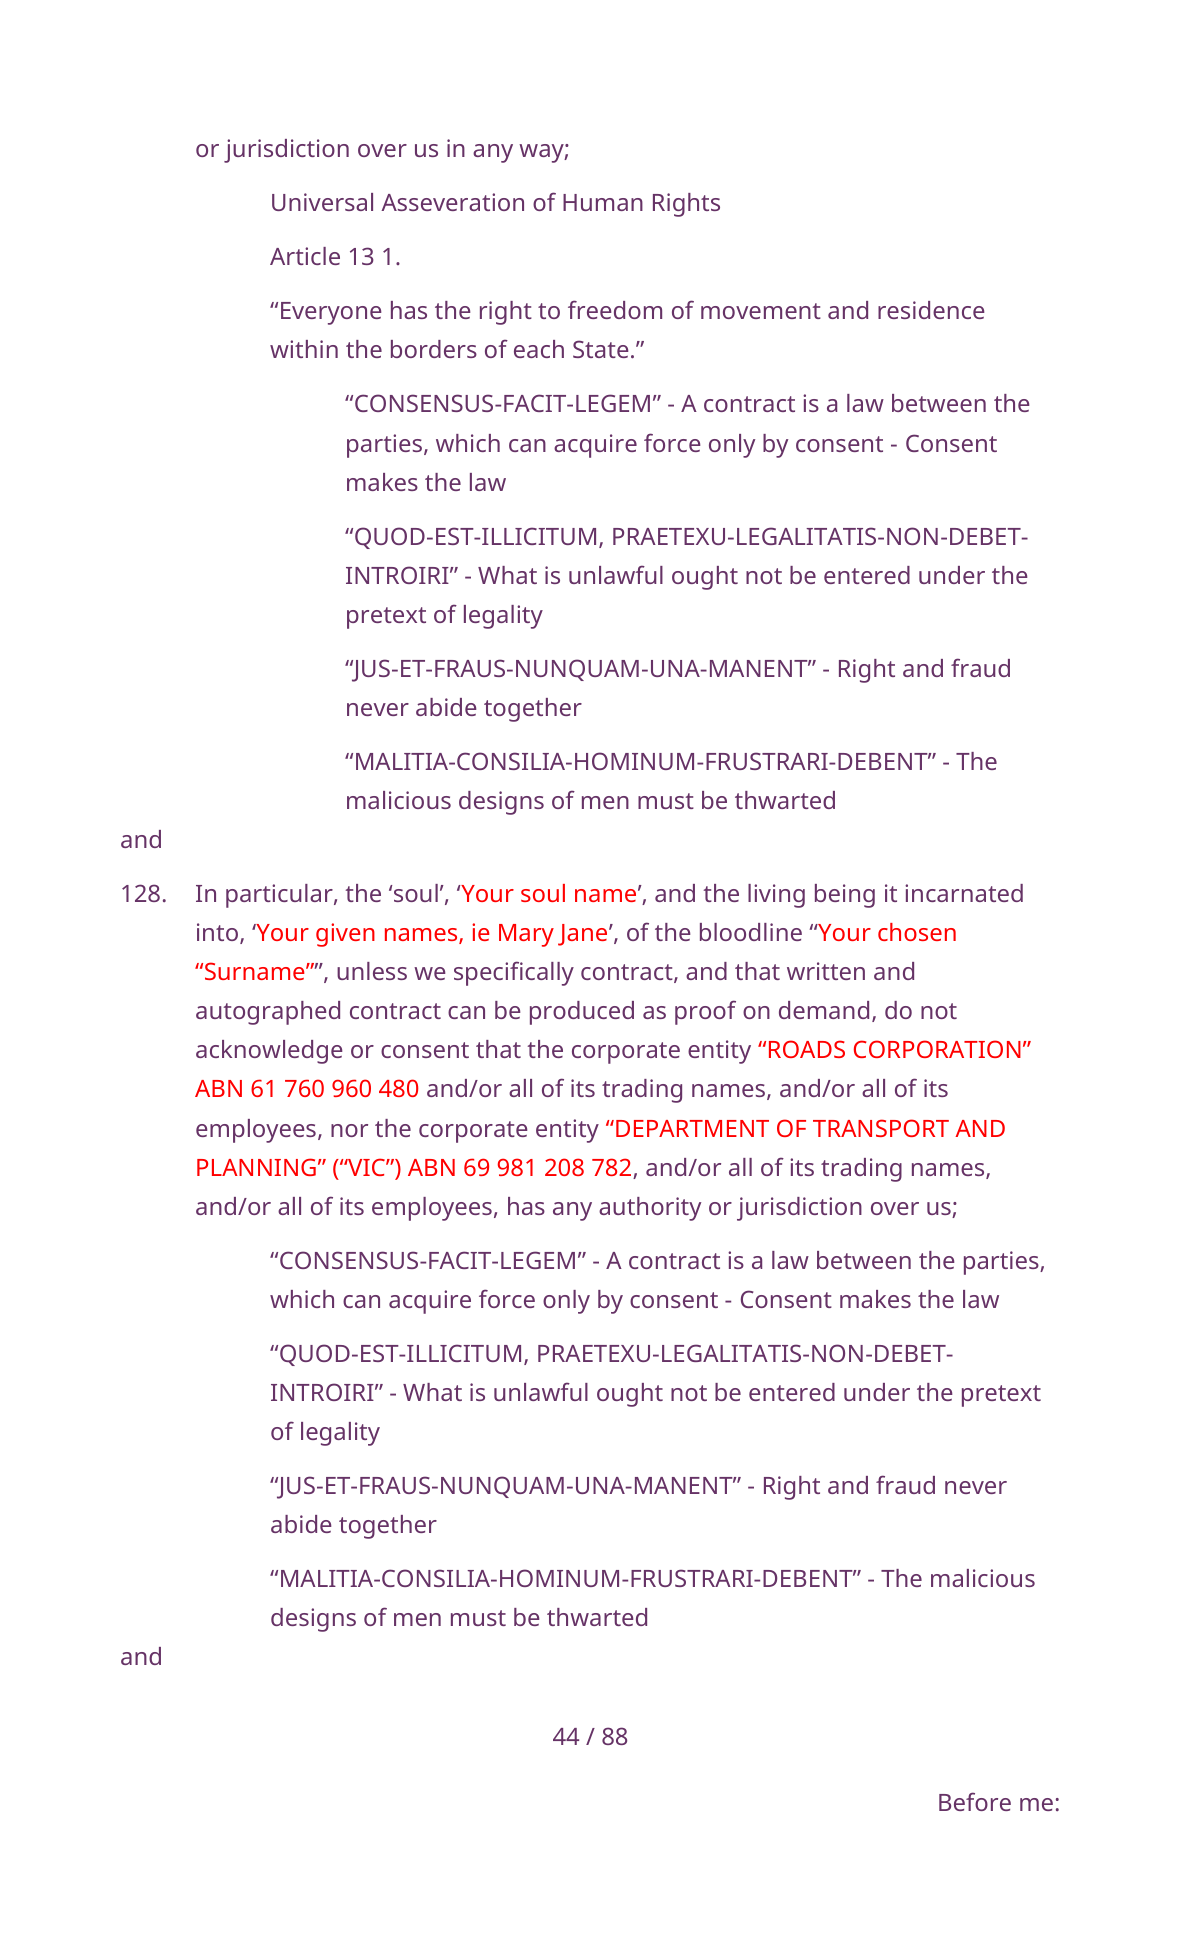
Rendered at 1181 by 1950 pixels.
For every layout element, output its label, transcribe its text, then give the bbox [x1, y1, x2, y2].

list Universal Asseveration of Human Rights [232, 186, 1061, 219]
list “QUOD-EST-ILLICITUM, PRAETEXU-LEGALITATIS-NON-DEBET-INTROIRI” - What is unlawful ought not be entered under the pretext of legality [307, 519, 1061, 630]
list “Consensus-facit-legem” - A contract is a law between the parties, which can acquire force only by consent - Consent makes the law [307, 387, 1061, 498]
list “MALITIA-CONSILIA-HOMINUM-FRUSTRARI-DEBENT” - The malicious designs of men must be thwarted [307, 745, 1061, 816]
list “JUS-ET-FRAUS-NUNQUAM-UNA-MANENT” - Right and fraud never abide together [307, 652, 1061, 723]
list Article 13 1. [232, 240, 1061, 273]
list and [120, 1640, 1061, 1673]
list and [120, 823, 1061, 856]
list “QUOD-EST-ILLICITUM, PRAETEXU-LEGALITATIS-NON-DEBET-INTROIRI” - What is unlawful ought not be entered under the pretext of legality [232, 1337, 1061, 1447]
list “Consensus-facit-legem” - A contract is a law between the parties, which can acquire force only by consent - Consent makes the law [232, 1243, 1061, 1315]
list “JUS-ET-FRAUS-NUNQUAM-UNA-MANENT” - Right and fraud never abide together [232, 1469, 1061, 1541]
list or jurisdiction over us in any way; [157, 132, 1061, 164]
list In particular, the ‘soul’, ‘Your soul name’, and the living being it incarnated into, ‘Your given names, ie Mary Jane’, of the bloodline “Your chosen “Surname””, unless we specifically contract, and that written and autographed contract can be produced as proof on demand, do not acknowledge or consent that the corporate entity “ROADS CORPORATION” ABN 61 760 960 480 and/or all of its trading names, and/or all of its employees, nor the corporate entity “DEPARTMENT OF TRANSPORT AND PLANNING” (“VIC”) ABN 69 981 208 782, and/or all of its trading names, and/or all of its employees, has any authority or jurisdiction over us; [120, 877, 1061, 1222]
list “Everyone has the right to freedom of movement and residence within the borders of each State.” [232, 294, 1061, 366]
list “MALITIA-CONSILIA-HOMINUM-FRUSTRARI-DEBENT” - The malicious designs of men must be thwarted [232, 1562, 1061, 1634]
